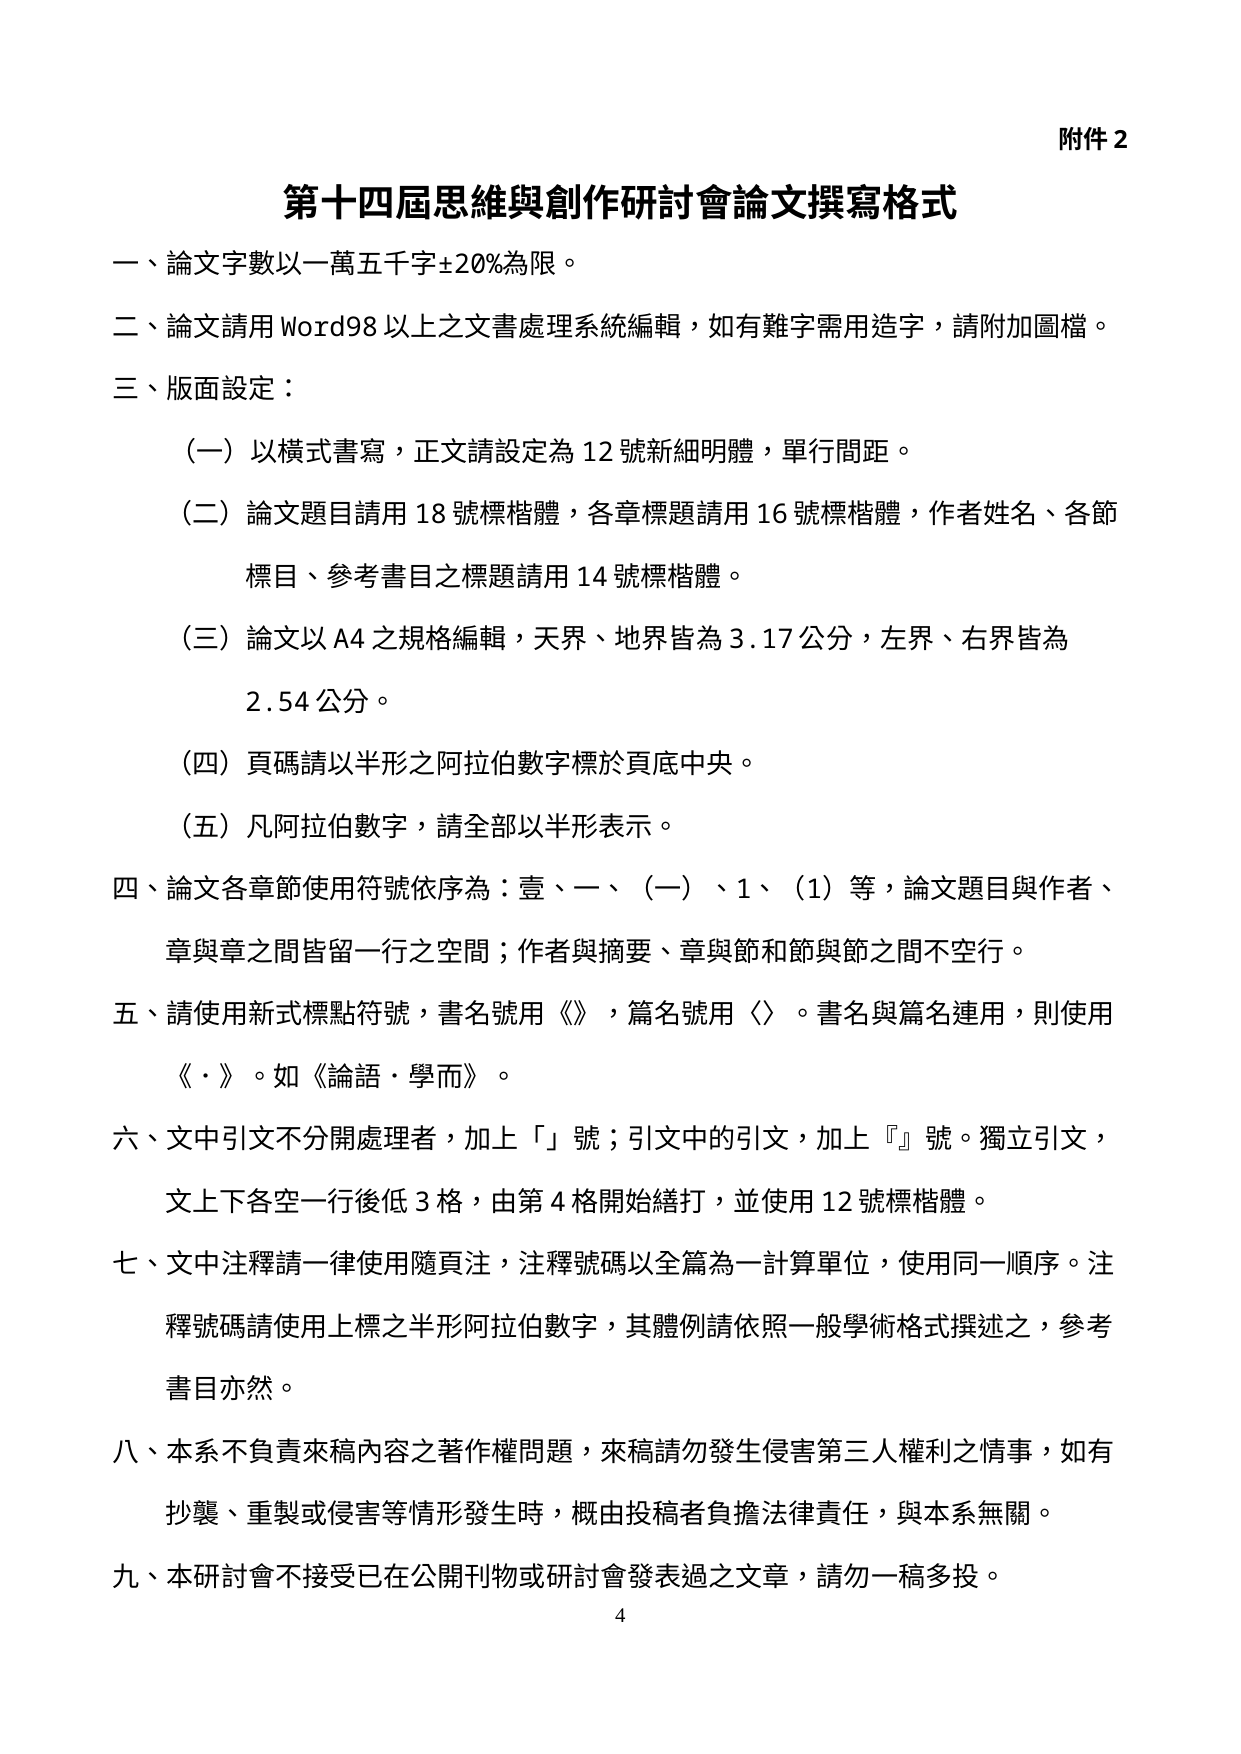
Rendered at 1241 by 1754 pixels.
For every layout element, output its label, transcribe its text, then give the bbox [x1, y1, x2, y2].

text 二、論文請用Word98以上之文書處理系統編輯，如有難字需用造字，請附加圖檔。 [112, 283, 1128, 346]
text 六、文中引文不分開處理者，加上「」號；引文中的引文，加上『』號。獨立引文，文上下各空一行後低3格，由第4格開始繕打，並使用12號標楷體。 [112, 1096, 1128, 1221]
text 七、文中注釋請一律使用隨頁注，注釋號碼以全篇為一計算單位，使用同一順序。注釋號碼請使用上標之半形阿拉伯數字，其體例請依照一般學術格式撰述之，參考書目亦然。 [112, 1221, 1128, 1408]
text 附件2 [112, 96, 1128, 158]
text （一）以橫式書寫，正文請設定為12號新細明體，單行間距。 [112, 408, 1128, 471]
text 四、論文各章節使用符號依序為：壹、一、（一）、1、（1）等，論文題目與作者、章與章之間皆留一行之空間；作者與摘要、章與節和節與節之間不空行。 [112, 846, 1128, 971]
text （五）凡阿拉伯數字，請全部以半形表示。 [165, 783, 1128, 846]
text （三）論文以A4之規格編輯，天界、地界皆為3.17公分，左界、右界皆為2.54公分。 [165, 596, 1128, 721]
text （四）頁碼請以半形之阿拉伯數字標於頁底中央。 [165, 721, 1128, 783]
text （二）論文題目請用18號標楷體，各章標題請用16號標楷體，作者姓名、各節標目、參考書目之標題請用14號標楷體。 [165, 471, 1128, 596]
text 一、論文字數以一萬五千字±20%為限。 [112, 221, 1128, 283]
text 三、版面設定： [112, 346, 1128, 408]
text 九、本研討會不接受已在公開刊物或研討會發表過之文章，請勿一稿多投。 [112, 1533, 1128, 1596]
text 八、本系不負責來稿內容之著作權問題，來稿請勿發生侵害第三人權利之情事，如有抄襲、重製或侵害等情形發生時，概由投稿者負擔法律責任，與本系無關。 [112, 1408, 1128, 1533]
text 五、請使用新式標點符號，書名號用《》，篇名號用〈〉。書名與篇名連用，則使用《．》。如《論語．學而》。 [112, 971, 1128, 1096]
text 第十四屆思維與創作研討會論文撰寫格式 [112, 158, 1128, 221]
